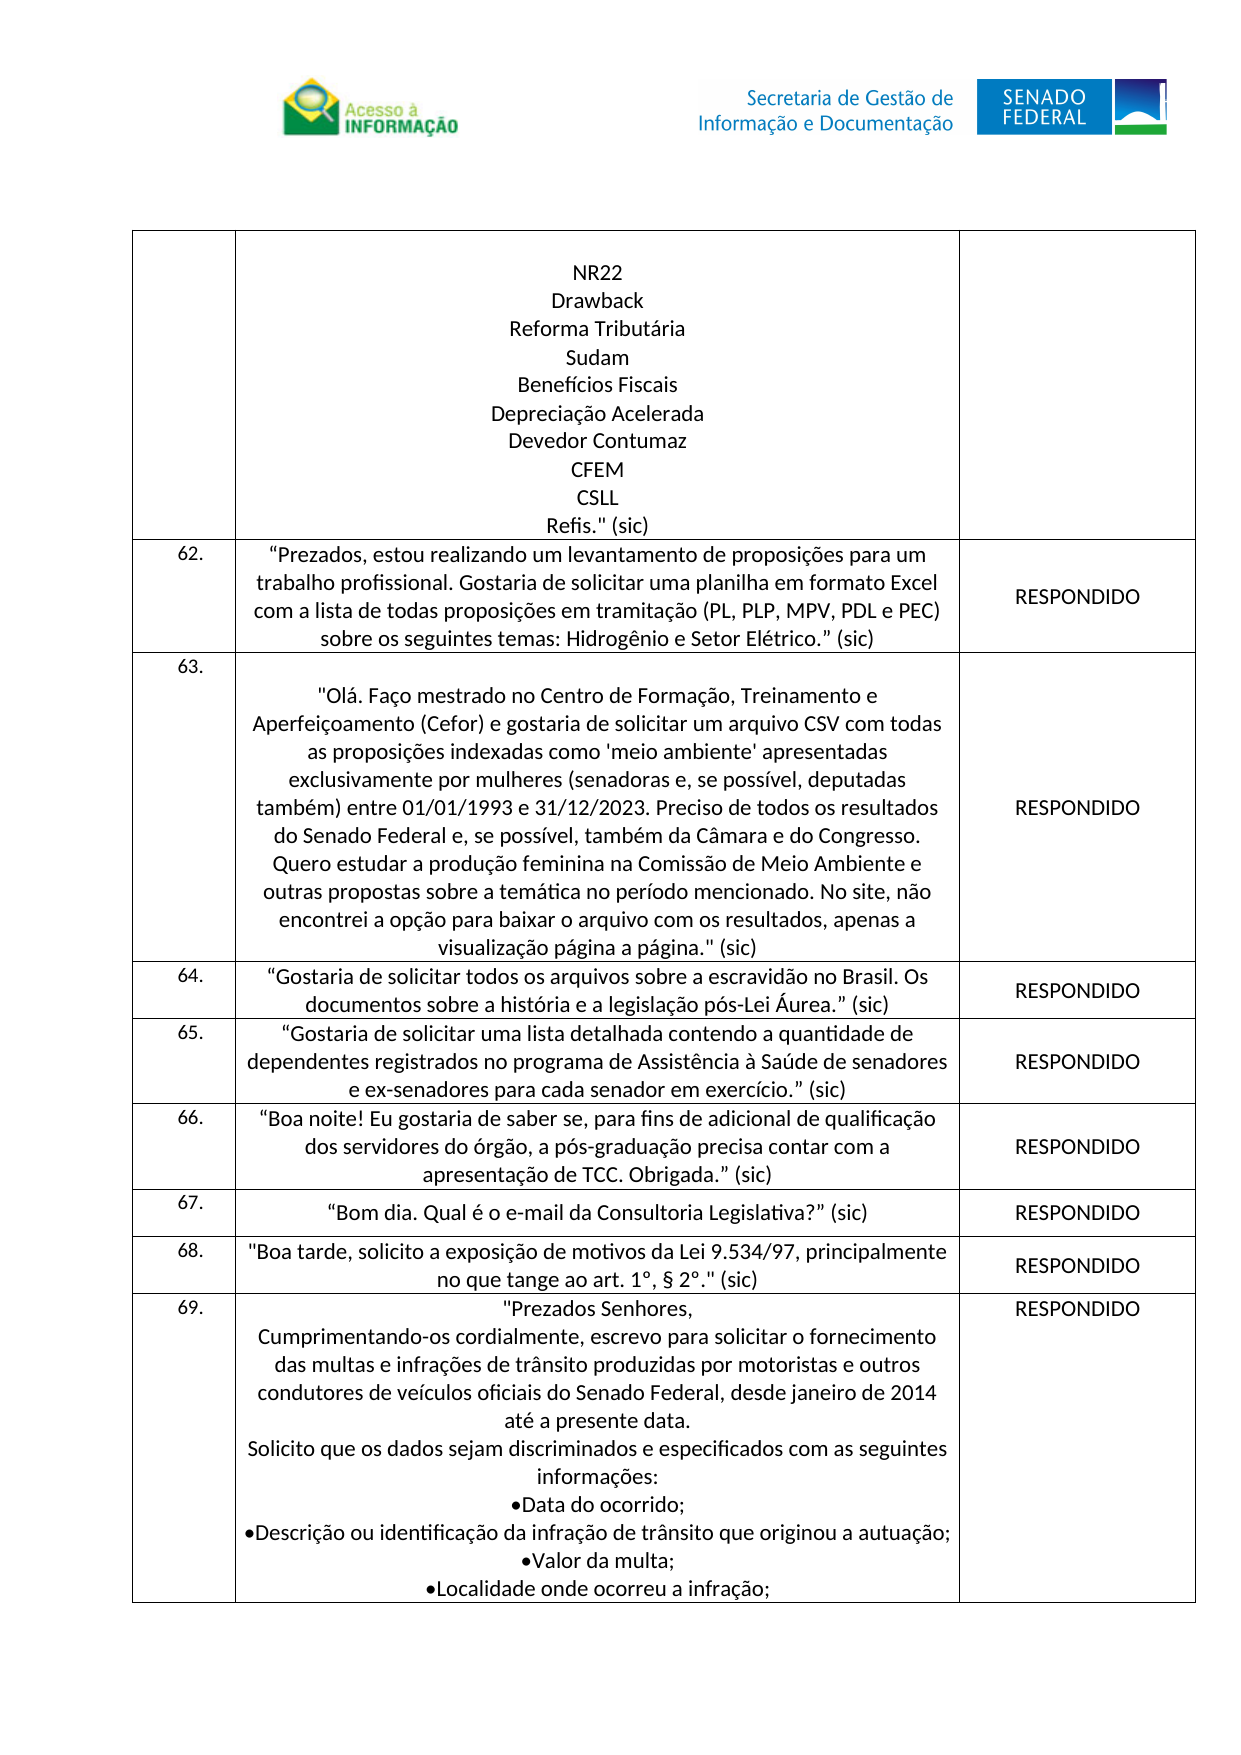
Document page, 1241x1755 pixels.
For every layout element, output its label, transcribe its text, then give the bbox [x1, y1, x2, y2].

table_cell [133, 1237, 235, 1293]
table_cell "Prezados Senhores, Cumprimentando-os cordialmente, escrevo para solicitar o fornecimento das multas e infrações de trânsito produzidas por motoristas e outros condutores de veículos oficiais do Senado Federal, desde janeiro de 2014 até a presente data. Solicito que os dados sejam discriminados e especificados com as seguintes informações: •Data do ocorrido; •Descrição ou identificação da infração de trânsito que originou a autuação; •Valor da multa; •Localidade onde ocorreu a infração; [236, 1294, 959, 1602]
table_cell "Boa tarde, solicito a exposição de motivos da Lei 9.534/97, principalmente no que tange ao art. 1º, § 2º." (sic) [236, 1237, 959, 1293]
table_cell “Boa noite! Eu gostaria de saber se, para fins de adicional de qualificação dos servidores do órgão, a pós-graduação precisa contar com a apresentação de TCC. Obrigada.” (sic) [236, 1104, 959, 1188]
table_cell [133, 1190, 235, 1236]
table_cell [133, 962, 235, 1018]
table_cell RESPONDIDO [960, 962, 1195, 1018]
table_cell [133, 540, 235, 652]
table_cell “Gostaria de solicitar uma lista detalhada contendo a quantidade de dependentes registrados no programa de Assistência à Saúde de senadores e ex-senadores para cada senador em exercício.” (sic) [236, 1019, 959, 1103]
table_cell RESPONDIDO [960, 1294, 1195, 1602]
table_cell RESPONDIDO [960, 1237, 1195, 1293]
table_cell [133, 231, 235, 539]
table_cell NR22 Drawback Reforma Tributária Sudam Benefícios Fiscais Depreciação Acelerada Devedor Contumaz CFEM CSLL Refis." (sic) [236, 231, 959, 539]
table_cell “Prezados, estou realizando um levantamento de proposições para um trabalho profissional. Gostaria de solicitar uma planilha em formato Excel com a lista de todas proposições em tramitação (PL, PLP, MPV, PDL e PEC) sobre os seguintes temas: Hidrogênio e Setor Elétrico.” (sic) [236, 540, 959, 652]
table_cell "Olá. Faço mestrado no Centro de Formação, Treinamento e Aperfeiçoamento (Cefor) e gostaria de solicitar um arquivo CSV com todas as proposições indexadas como 'meio ambiente' apresentadas exclusivamente por mulheres (senadoras e, se possível, deputadas também) entre 01/01/1993 e 31/12/2023. Preciso de todos os resultados do Senado Federal e, se possível, também da Câmara e do Congresso. Quero estudar a produção feminina na Comissão de Meio Ambiente e outras propostas sobre a temática no período mencionado. No site, não encontrei a opção para baixar o arquivo com os resultados, apenas a visualização página a página." (sic) [236, 653, 959, 961]
table_cell [133, 1019, 235, 1103]
table_cell [133, 1104, 235, 1188]
table_cell [133, 653, 235, 961]
table_cell “Bom dia. Qual é o e-mail da Consultoria Legislativa?” (sic) [236, 1190, 959, 1236]
table_cell RESPONDIDO [960, 1104, 1195, 1188]
table_cell RESPONDIDO [960, 653, 1195, 961]
table_cell [133, 1294, 235, 1602]
table_cell [960, 231, 1195, 539]
table_cell RESPONDIDO [960, 1019, 1195, 1103]
table_cell RESPONDIDO [960, 540, 1195, 652]
table_cell RESPONDIDO [960, 1190, 1195, 1236]
table_cell “Gostaria de solicitar todos os arquivos sobre a escravidão no Brasil. Os documentos sobre a história e a legislação pós-Lei Áurea.” (sic) [236, 962, 959, 1018]
